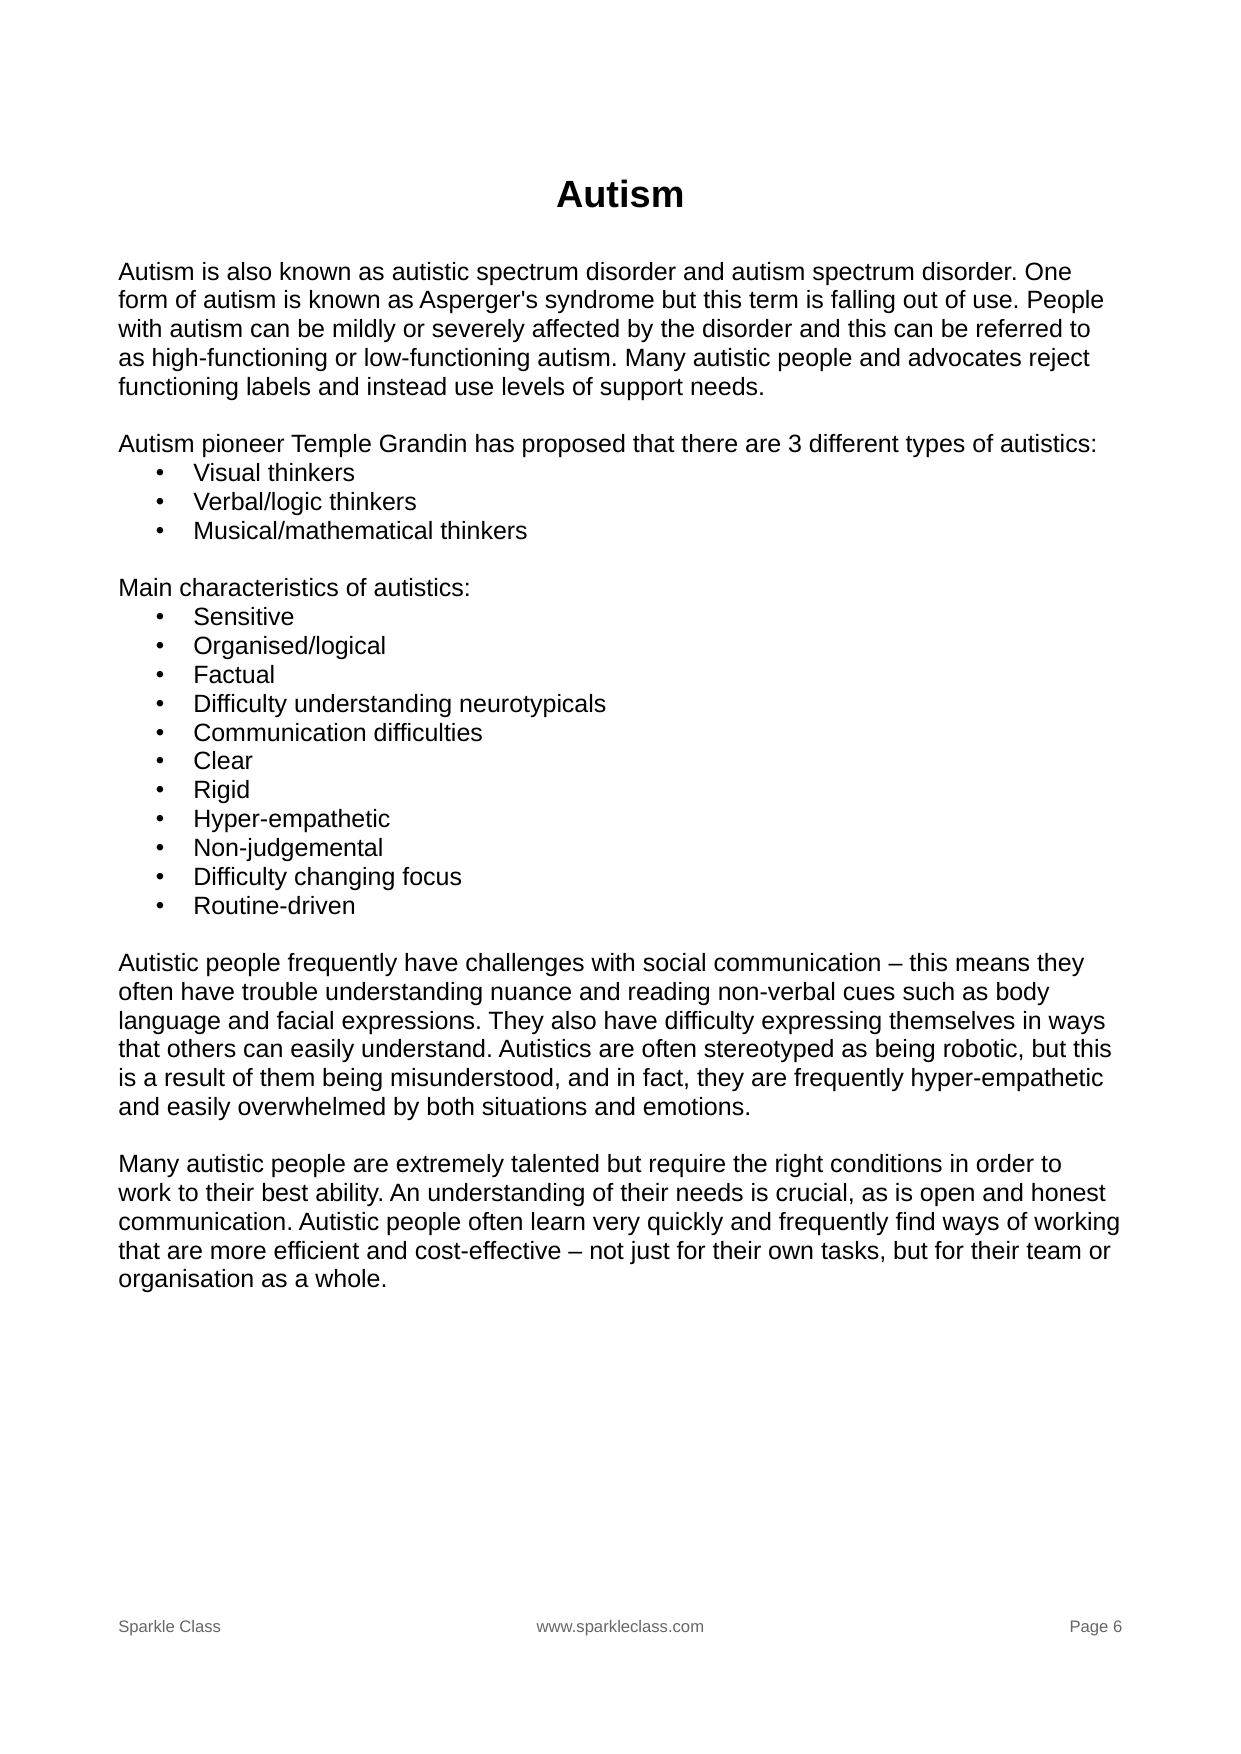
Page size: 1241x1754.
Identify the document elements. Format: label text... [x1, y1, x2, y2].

text Many autistic people are extremely talented but require the right conditions in order to work to their best ability. An understanding of their needs is crucial, as is open and honest communication. Autistic people often learn very quickly and frequently find ways of working that are more efficient and cost-effective – not just for their own tasks, but for their team or organisation as a whole. [118, 1149, 1122, 1293]
list Verbal/logic thinkers [156, 487, 1122, 516]
text Autism is also known as autistic spectrum disorder and autism spectrum disorder. One form of autism is known as Asperger's syndrome but this term is falling out of use. People with autism can be mildly or severely affected by the disorder and this can be referred to as high-functioning or low-functioning autism. Many autistic people and advocates reject functioning labels and instead use levels of support needs. [118, 257, 1122, 401]
text Main characteristics of autistics: [118, 573, 1122, 602]
text Autistic people frequently have challenges with social communication – this means they often have trouble understanding nuance and reading non-verbal cues such as body language and facial expressions. They also have difficulty expressing themselves in ways that others can easily understand. Autistics are often stereotyped as being robotic, but this is a result of them being misunderstood, and in fact, they are frequently hyper-empathetic and easily overwhelmed by both situations and emotions. [118, 948, 1122, 1121]
text Autism pioneer Temple Grandin has proposed that there are 3 different types of autistics: [118, 429, 1122, 458]
list Hyper-empathetic [156, 804, 1122, 833]
list Non-judgemental [156, 833, 1122, 862]
list Visual thinkers [156, 458, 1122, 487]
list Factual [156, 660, 1122, 689]
list Routine-driven [156, 891, 1122, 919]
list Rigid [156, 775, 1122, 804]
list Communication difficulties [156, 717, 1122, 746]
list Sensitive [156, 602, 1122, 631]
list Musical/mathematical thinkers [156, 516, 1122, 544]
list Organised/logical [156, 631, 1122, 660]
list Difficulty changing focus [156, 862, 1122, 891]
list Clear [156, 746, 1122, 775]
subtitle Autism [118, 172, 1122, 216]
list Difficulty understanding neurotypicals [156, 689, 1122, 717]
